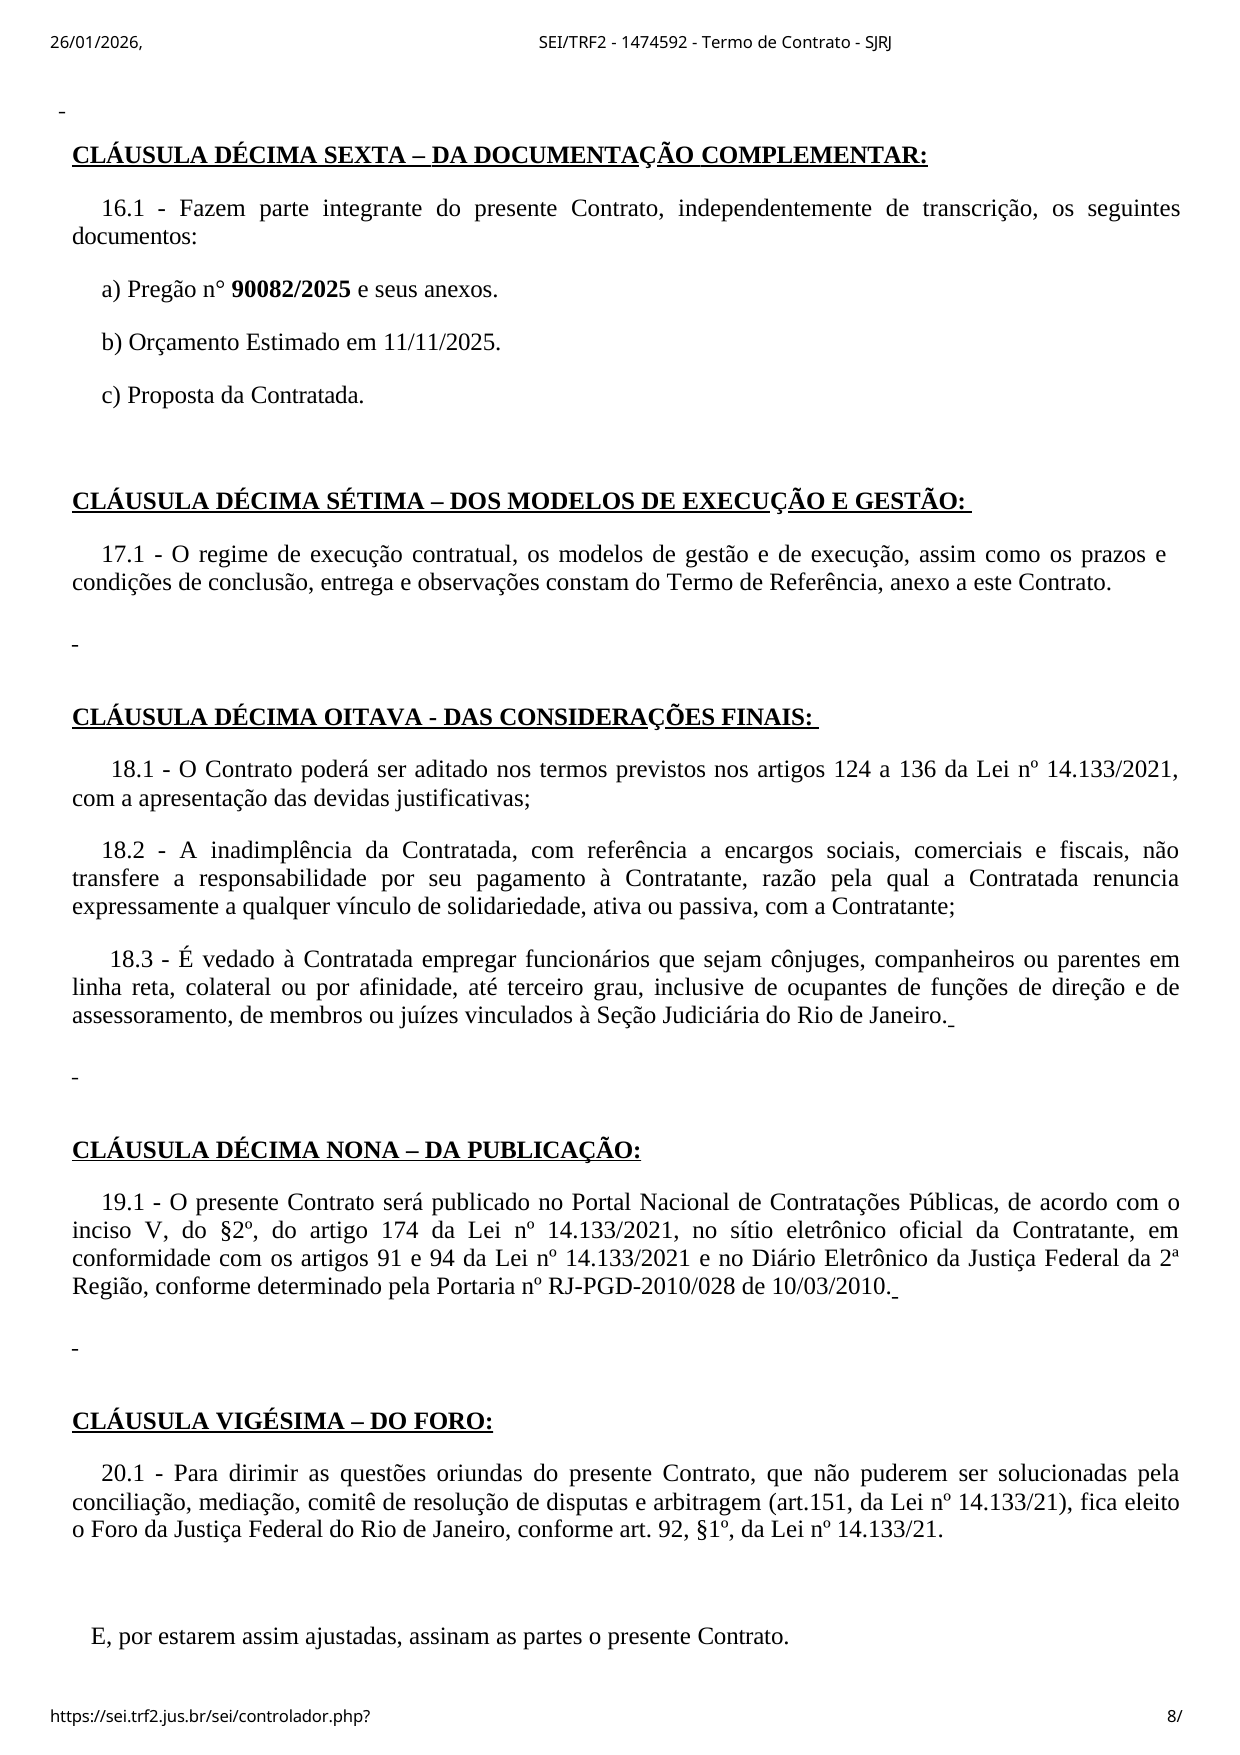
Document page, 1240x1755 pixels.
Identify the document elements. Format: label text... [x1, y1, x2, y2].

list - O presente Contrato será publicado no Portal Nacional de Contratações Públicas, de acordo com o inciso V, do §2º, do artigo 174 da Lei nº 14.133/2021, no sítio eletrônico oficial da Contratante, em conformidade com os artigos 91 e 94 da Lei nº 14.133/2021 e no Diário Eletrônico da Justiça Federal da 2ª Região, conforme determinado pela Portaria nº RJ-PGD-2010/028 de 10/03/2010. [72, 1188, 1181, 1300]
list Orçamento Estimado em 11/11/2025. [101, 327, 1181, 356]
subtitle CLÁUSULA DÉCIMA NONA – DA PUBLICAÇÃO: [72, 1135, 1181, 1163]
subtitle CLÁUSULA DÉCIMA SÉTIMA – DOS MODELOS DE EXECUÇÃO E GESTÃO: [72, 486, 1181, 515]
list - É vedado à Contratada empregar funcionários que sejam cônjuges, companheiros ou parentes em linha reta, colateral ou por afinidade, até terceiro grau, inclusive de ocupantes de funções de direção e de assessoramento, de membros ou juízes vinculados à Seção Judiciária do Rio de Janeiro. [72, 945, 1181, 1028]
list Pregão n° 90082/2025 e seus anexos. [101, 274, 1181, 303]
subtitle CLÁUSULA VIGÉSIMA – DO FORO: [72, 1406, 1181, 1435]
list - O Contrato poderá ser aditado nos termos previstos nos artigos 124 a 136 da Lei nº 14.133/2021, com a apresentação das devidas justificativas; [72, 756, 1181, 811]
text E, por estarem assim ajustadas, assinam as partes o presente Contrato. [91, 1621, 1181, 1649]
subtitle CLÁUSULA DÉCIMA SEXTA – DA DOCUMENTAÇÃO COMPLEMENTAR: [72, 140, 1181, 169]
list - Para dirimir as questões oriundas do presente Contrato, que não puderem ser solucionadas pela conciliação, mediação, comitê de resolução de disputas e arbitragem (art.151, da Lei nº 14.133/21), fica eleito o Foro da Justiça Federal do Rio de Janeiro, conforme art. 92, §1º, da Lei nº 14.133/21. [72, 1460, 1181, 1543]
list - A inadimplência da Contratada, com referência a encargos sociais, comerciais e fiscais, não transfere a responsabilidade por seu pagamento à Contratante, razão pela qual a Contratada renuncia expressamente a qualquer vínculo de solidariedade, ativa ou passiva, com a Contratante; [72, 836, 1181, 920]
list Proposta da Contratada. [101, 380, 1181, 409]
list - Fazem parte integrante do presente Contrato, independentemente de transcrição, os seguintes documentos: [72, 194, 1181, 249]
text 17.1 - O regime de execução contratual, os modelos de gestão e de execução, assim como os prazos e condições de conclusão, entrega e observações constam do Termo de Referência, anexo a este Contrato. [72, 540, 1181, 596]
subtitle CLÁUSULA DÉCIMA OITAVA - DAS CONSIDERAÇÕES FINAIS: [72, 702, 1181, 731]
